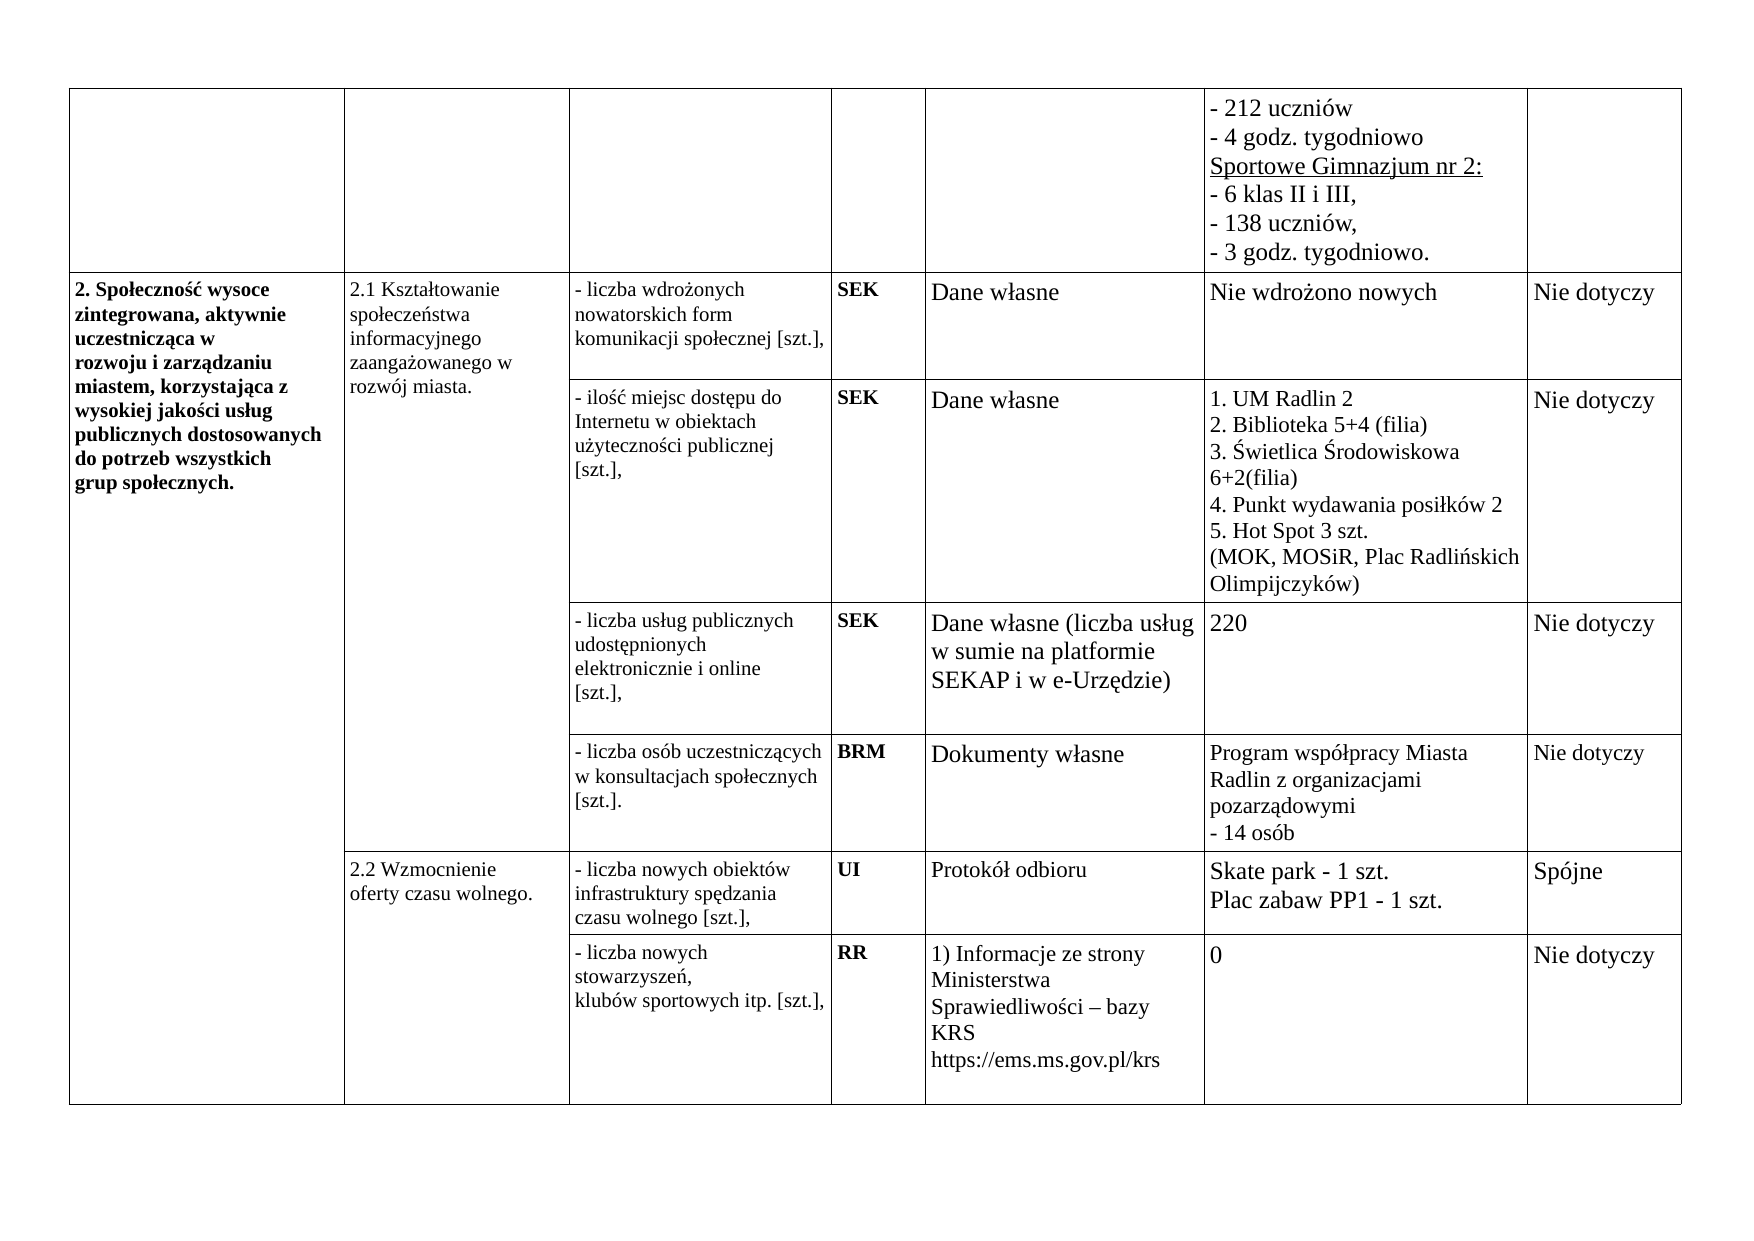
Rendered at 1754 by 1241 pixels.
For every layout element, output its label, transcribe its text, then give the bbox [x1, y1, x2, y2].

table_cell 2.1 Kształtowanie społeczeństwa informacyjnego zaangażowanego w rozwój miasta. [345, 273, 569, 851]
table_cell [1528, 89, 1681, 272]
table_cell RR [832, 935, 925, 1104]
table_cell Protokół odbioru [926, 852, 1204, 934]
table_cell Nie dotyczy [1528, 935, 1681, 1104]
table_cell 0 [1205, 935, 1527, 1104]
table_cell [832, 89, 925, 272]
table_cell Nie dotyczy [1528, 603, 1681, 734]
table_cell Skate park - 1 szt. Plac zabaw PP1 - 1 szt. [1205, 852, 1527, 934]
table_cell Nie dotyczy [1528, 380, 1681, 602]
table_cell Nie wdrożono nowych [1205, 273, 1527, 379]
table_cell Nie dotyczy [1528, 735, 1681, 851]
table_cell [345, 89, 569, 272]
table_cell - liczba usług publicznych udostępnionych elektronicznie i online [szt.], [570, 603, 831, 734]
table_cell - liczba nowych stowarzyszeń, klubów sportowych itp. [szt.], [570, 935, 831, 1104]
table_cell - ilość miejsc dostępu do Internetu w obiektach użyteczności publicznej [szt.], [570, 380, 831, 602]
table_cell [570, 89, 831, 272]
table_cell SEK [832, 380, 925, 602]
table_cell BRM [832, 735, 925, 851]
table_cell - liczba wdrożonych nowatorskich form komunikacji społecznej [szt.], [570, 273, 831, 379]
table_cell Dokumenty własne [926, 735, 1204, 851]
table_cell [70, 89, 344, 272]
table_cell UI [832, 852, 925, 934]
table_cell Dane własne (liczba usług w sumie na platformie SEKAP i w e-Urzędzie) [926, 603, 1204, 734]
table_cell 1. UM Radlin 2 2. Biblioteka 5+4 (filia) 3. Świetlica Środowiskowa 6+2(filia) 4. Punkt wydawania posiłków 2 5. Hot Spot 3 szt. (MOK, MOSiR, Plac Radlińskich Olimpijczyków) [1205, 380, 1527, 602]
table_cell 2.2 Wzmocnienie oferty czasu wolnego. [345, 852, 569, 1104]
table_cell 220 [1205, 603, 1527, 734]
table_cell 2. Społeczność wysoce zintegrowana, aktywnie uczestnicząca w rozwoju i zarządzaniu miastem, korzystająca z wysokiej jakości usług publicznych dostosowanych do potrzeb wszystkich grup społecznych. [70, 273, 344, 1104]
table_cell - liczba osób uczestniczących w konsultacjach społecznych [szt.]. [570, 735, 831, 851]
table_cell 1) Informacje ze strony Ministerstwa Sprawiedliwości – bazy KRS https://ems.ms.gov.pl/krs [926, 935, 1204, 1104]
table_cell Spójne [1528, 852, 1681, 934]
table_cell Program współpracy Miasta Radlin z organizacjami pozarządowymi - 14 osób [1205, 735, 1527, 851]
table_cell Dane własne [926, 273, 1204, 379]
table_cell [926, 89, 1204, 272]
table_cell Nie dotyczy [1528, 273, 1681, 379]
table_cell - 212 uczniów - 4 godz. tygodniowo Sportowe Gimnazjum nr 2: - 6 klas II i III, - 138 uczniów, - 3 godz. tygodniowo. [1205, 89, 1527, 272]
table_cell SEK [832, 273, 925, 379]
table_cell - liczba nowych obiektów infrastruktury spędzania czasu wolnego [szt.], [570, 852, 831, 934]
table_cell Dane własne [926, 380, 1204, 602]
table_cell SEK [832, 603, 925, 734]
